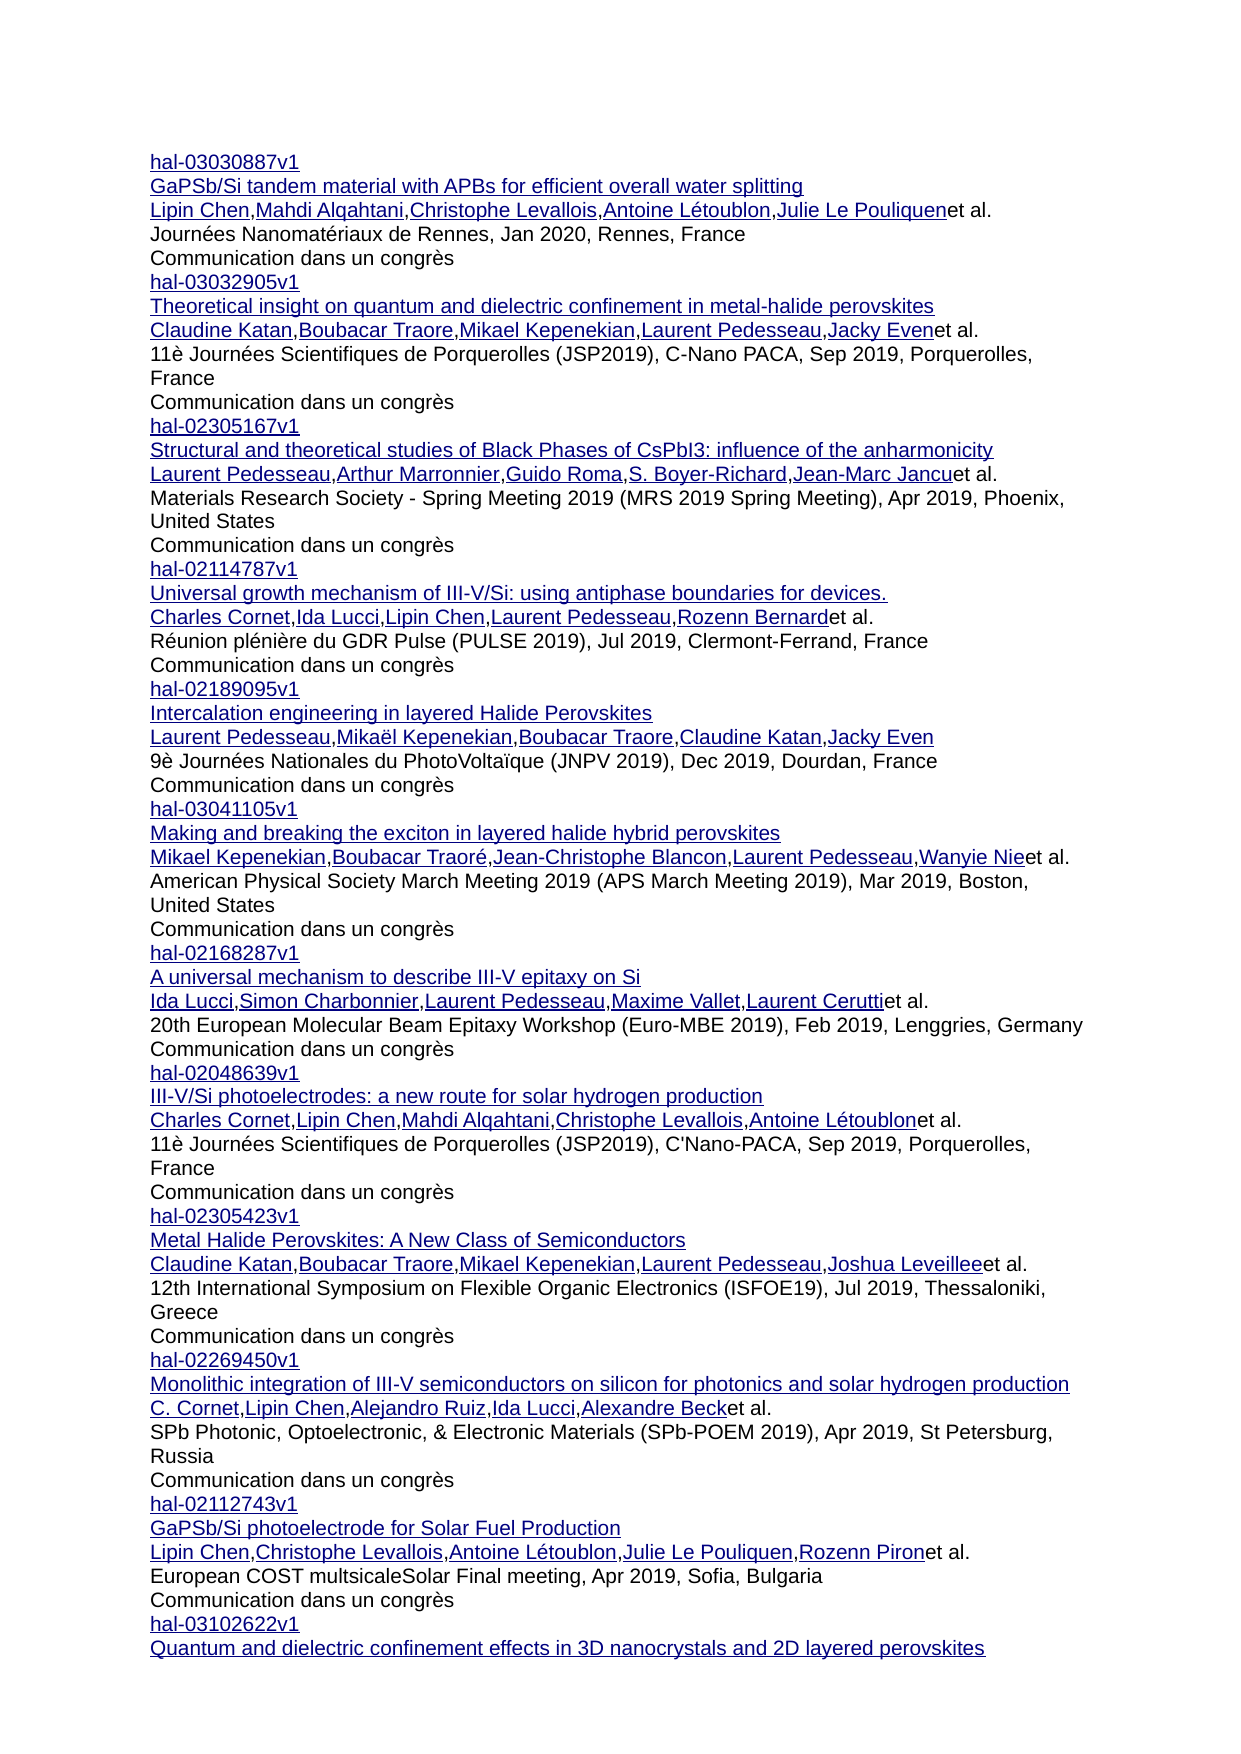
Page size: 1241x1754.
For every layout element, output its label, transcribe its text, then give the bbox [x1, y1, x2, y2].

table_cell GaPSb/Si photoelectrode for Solar Fuel Production Lipin Chen,Christophe Levallois,Antoine Létoublon,Julie Le Pouliquen,Rozenn Pironet al. European COST multsicaleSolar Final meeting, Apr 2019, Sofia, Bulgaria Communication dans un congrès hal-03102622v1 [150, 1516, 1090, 1635]
table_cell Monolithic integration of III-V semiconductors on silicon for photonics and solar hydrogen production C. Cornet,Lipin Chen,Alejandro Ruiz,Ida Lucci,Alexandre Becket al. SPb Photonic, Optoelectronic, & Electronic Materials (SPb-POEM 2019), Apr 2019, St Petersburg, Russia Communication dans un congrès hal-02112743v1 [150, 1372, 1090, 1516]
table_cell Universal growth mechanism of III-V/Si: using antiphase boundaries for devices. Charles Cornet,Ida Lucci,Lipin Chen,Laurent Pedesseau,Rozenn Bernardet al. Réunion plénière du GDR Pulse (PULSE 2019), Jul 2019, Clermont-Ferrand, France Communication dans un congrès hal-02189095v1 [150, 581, 1090, 701]
table_cell Making and breaking the exciton in layered halide hybrid perovskites Mikael Kepenekian,Boubacar Traoré,Jean-Christophe Blancon,Laurent Pedesseau,Wanyie Nieet al. American Physical Society March Meeting 2019 (APS March Meeting 2019), Mar 2019, Boston, United States Communication dans un congrès hal-02168287v1 [150, 821, 1090, 964]
table_cell Structural and theoretical studies of Black Phases of CsPbI3: influence of the anharmonicity Laurent Pedesseau,Arthur Marronnier,Guido Roma,S. Boyer-Richard,Jean-Marc Jancuet al. Materials Research Society - Spring Meeting 2019 (MRS 2019 Spring Meeting), Apr 2019, Phoenix, United States Communication dans un congrès hal-02114787v1 [150, 438, 1090, 581]
table_cell A universal mechanism to describe III-V epitaxy on Si Ida Lucci,Simon Charbonnier,Laurent Pedesseau,Maxime Vallet,Laurent Ceruttiet al. 20th European Molecular Beam Epitaxy Workshop (Euro-MBE 2019), Feb 2019, Lenggries, Germany Communication dans un congrès hal-02048639v1 [150, 965, 1090, 1084]
table_cell Theoretical insight on quantum and dielectric confinement in metal-halide perovskites Claudine Katan,Boubacar Traore,Mikael Kepenekian,Laurent Pedesseau,Jacky Evenet al. 11è Journées Scientifiques de Porquerolles (JSP2019), C-Nano PACA, Sep 2019, Porquerolles, France Communication dans un congrès hal-02305167v1 [150, 294, 1090, 437]
table_cell GaPSb/Si tandem material with APBs for efficient overall water splitting Lipin Chen,Mahdi Alqahtani,Christophe Levallois,Antoine Létoublon,Julie Le Pouliquenet al. Journées Nanomatériaux de Rennes, Jan 2020, Rennes, France Communication dans un congrès hal-03032905v1 [150, 174, 1090, 294]
table_cell Quantum and dielectric confinement effects in 3D nanocrystals and 2D layered perovskites [150, 1635, 1090, 1659]
table_cell Intercalation engineering in layered Halide Perovskites Laurent Pedesseau,Mikaël Kepenekian,Boubacar Traore,Claudine Katan,Jacky Even 9è Journées Nationales du PhotoVoltaïque (JNPV 2019), Dec 2019, Dourdan, France Communication dans un congrès hal-03041105v1 [150, 701, 1090, 821]
table_cell III-V/Si photoelectrodes: a new route for solar hydrogen production Charles Cornet,Lipin Chen,Mahdi Alqahtani,Christophe Levallois,Antoine Létoublonet al. 11è Journées Scientifiques de Porquerolles (JSP2019), C'Nano-PACA, Sep 2019, Porquerolles, France Communication dans un congrès hal-02305423v1 [150, 1084, 1090, 1228]
table_cell Metal Halide Perovskites: A New Class of Semiconductors Claudine Katan,Boubacar Traore,Mikael Kepenekian,Laurent Pedesseau,Joshua Leveilleeet al. 12th International Symposium on Flexible Organic Electronics (ISFOE19), Jul 2019, Thessaloniki, Greece Communication dans un congrès hal-02269450v1 [150, 1228, 1090, 1372]
table_cell hal-03030887v1 [150, 150, 1090, 174]
